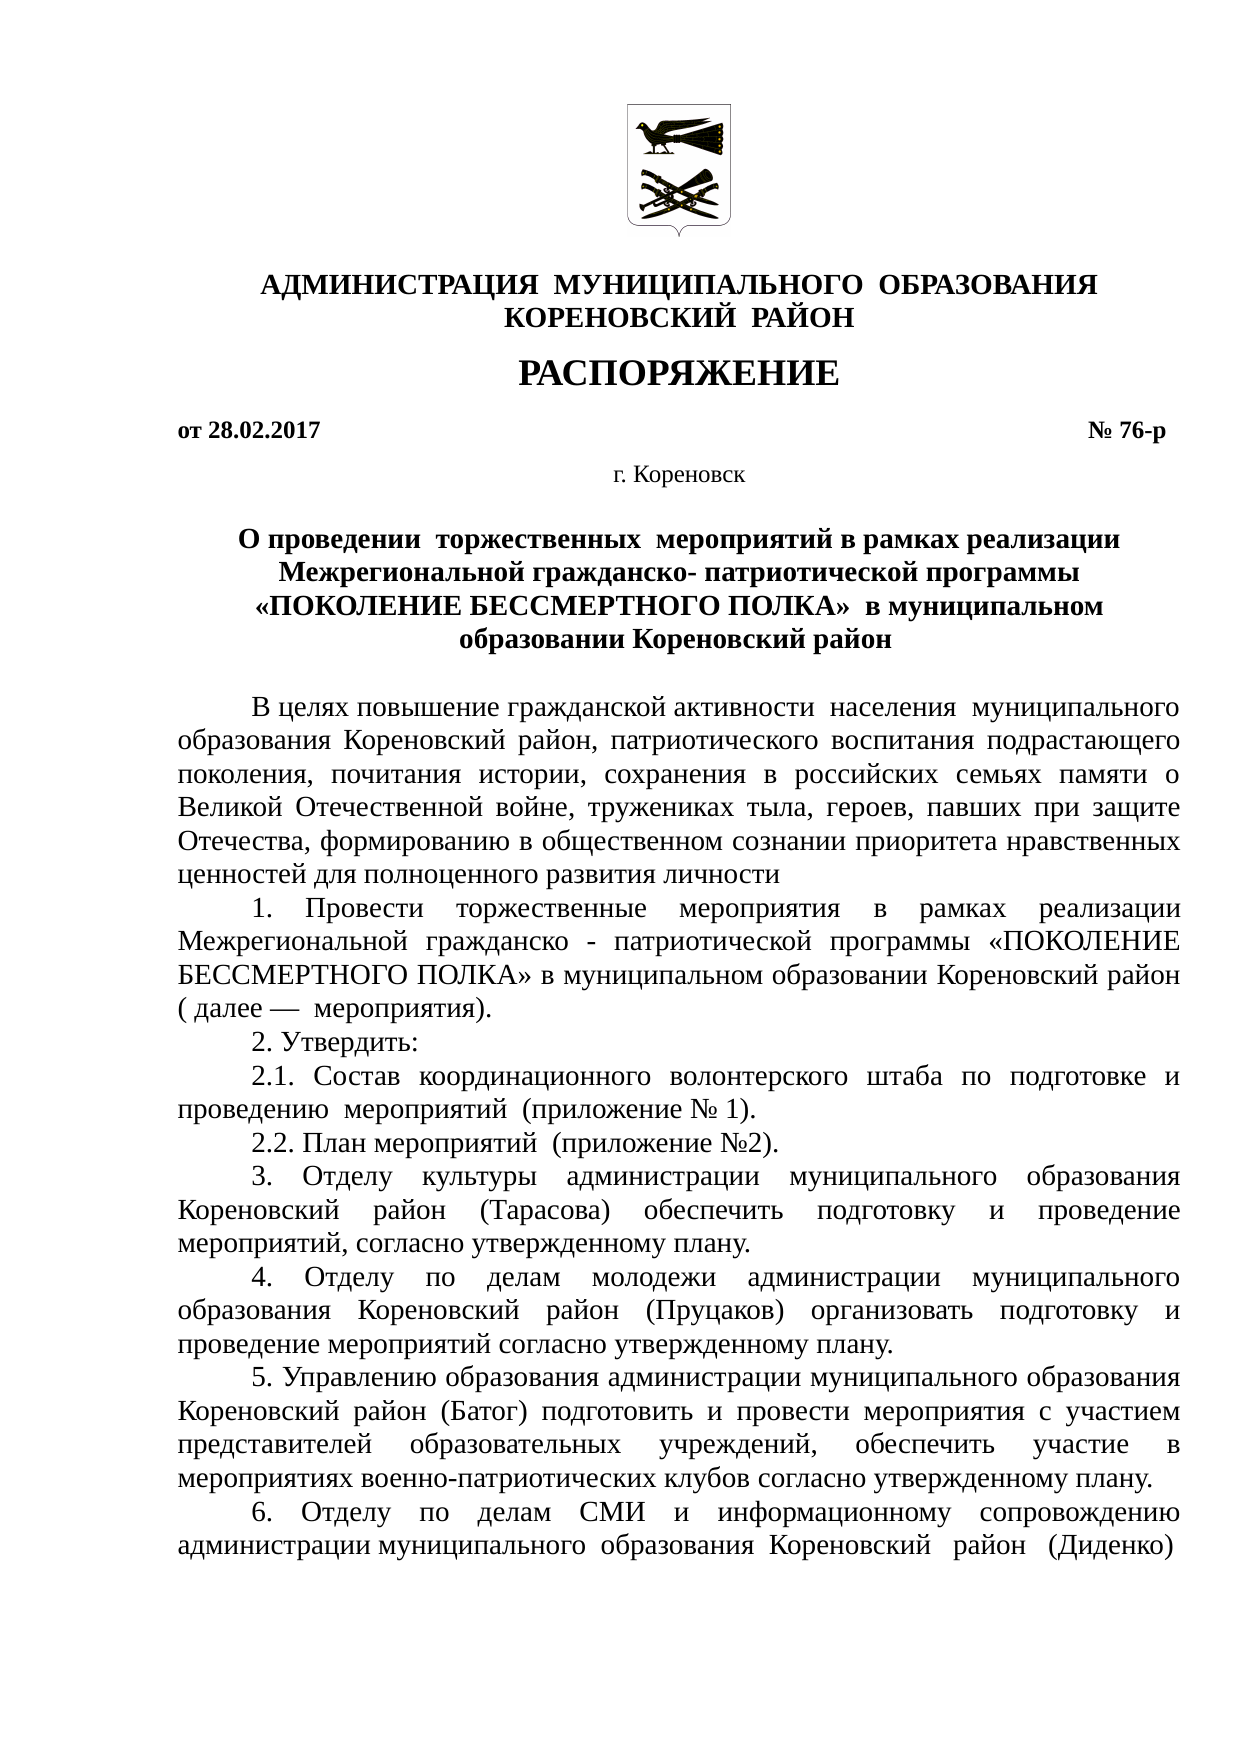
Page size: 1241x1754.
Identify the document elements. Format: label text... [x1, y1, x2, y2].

text 1. Провести торжественные мероприятия в рамках реализации Межрегиональной гражданско - патриотической программы «ПОКОЛЕНИЕ БЕССМЕРТНОГО ПОЛКА» в муниципальном образовании Кореновский район ( далее — мероприятия). [177, 890, 1181, 1024]
picture [627, 104, 731, 237]
text 2.1. Состав координационного волонтерского штаба по подготовке и проведению мероприятий (приложение № 1). [177, 1058, 1181, 1125]
subtitle АДМИНИСТРАЦИЯ МУНИЦИПАЛЬНОГО ОБРАЗОВАНИЯ [177, 267, 1181, 301]
text 2. Утвердить: [177, 1024, 1181, 1058]
text 2.2. План мероприятий (приложение №2). [177, 1125, 1181, 1158]
text 6. Отделу по делам СМИ и информационному сопровождению администрации муниципального образования Кореновский район (Диденко) [177, 1494, 1181, 1561]
text 5. Управлению образования администрации муниципального образования Кореновский район (Батог) подготовить и провести мероприятия с участием представителей образовательных учреждений, обеспечить участие в мероприятиях военно-патриотических клубов согласно утвержденному плану. [177, 1359, 1181, 1494]
text 4. Отделу по делам молодежи администрации муниципального образования Кореновский район (Пруцаков) организовать подготовку и проведение мероприятий согласно утвержденному плану. [177, 1259, 1181, 1359]
text от 28.02.2017 № 76-р [177, 416, 1181, 444]
text В целях повышение гражданской активности населения муниципального образования Кореновский район, патриотического воспитания подрастающего поколения, почитания истории, сохранения в российских семьях памяти о Великой Отечественной войне, тружениках тыла, героев, павших при защите Отечества, формированию в общественном сознании приоритета нравственных ценностей для полноценного развития личности [177, 689, 1181, 890]
subtitle РАСПОРЯЖЕНИЕ [177, 351, 1181, 394]
subtitle КОРЕНОВСКИЙ РАЙОН [177, 301, 1181, 334]
text 3. Отделу культуры администрации муниципального образования Кореновский район (Тарасова) обеспечить подготовку и проведение мероприятий, согласно утвержденному плану. [177, 1158, 1181, 1259]
text г. Кореновск [177, 459, 1181, 487]
text О проведении торжественных мероприятий в рамках реализации Межрегиональной гражданско- патриотической программы «ПОКОЛЕНИЕ БЕССМЕРТНОГО ПОЛКА» в муниципальном образовании Кореновский район [177, 521, 1181, 655]
